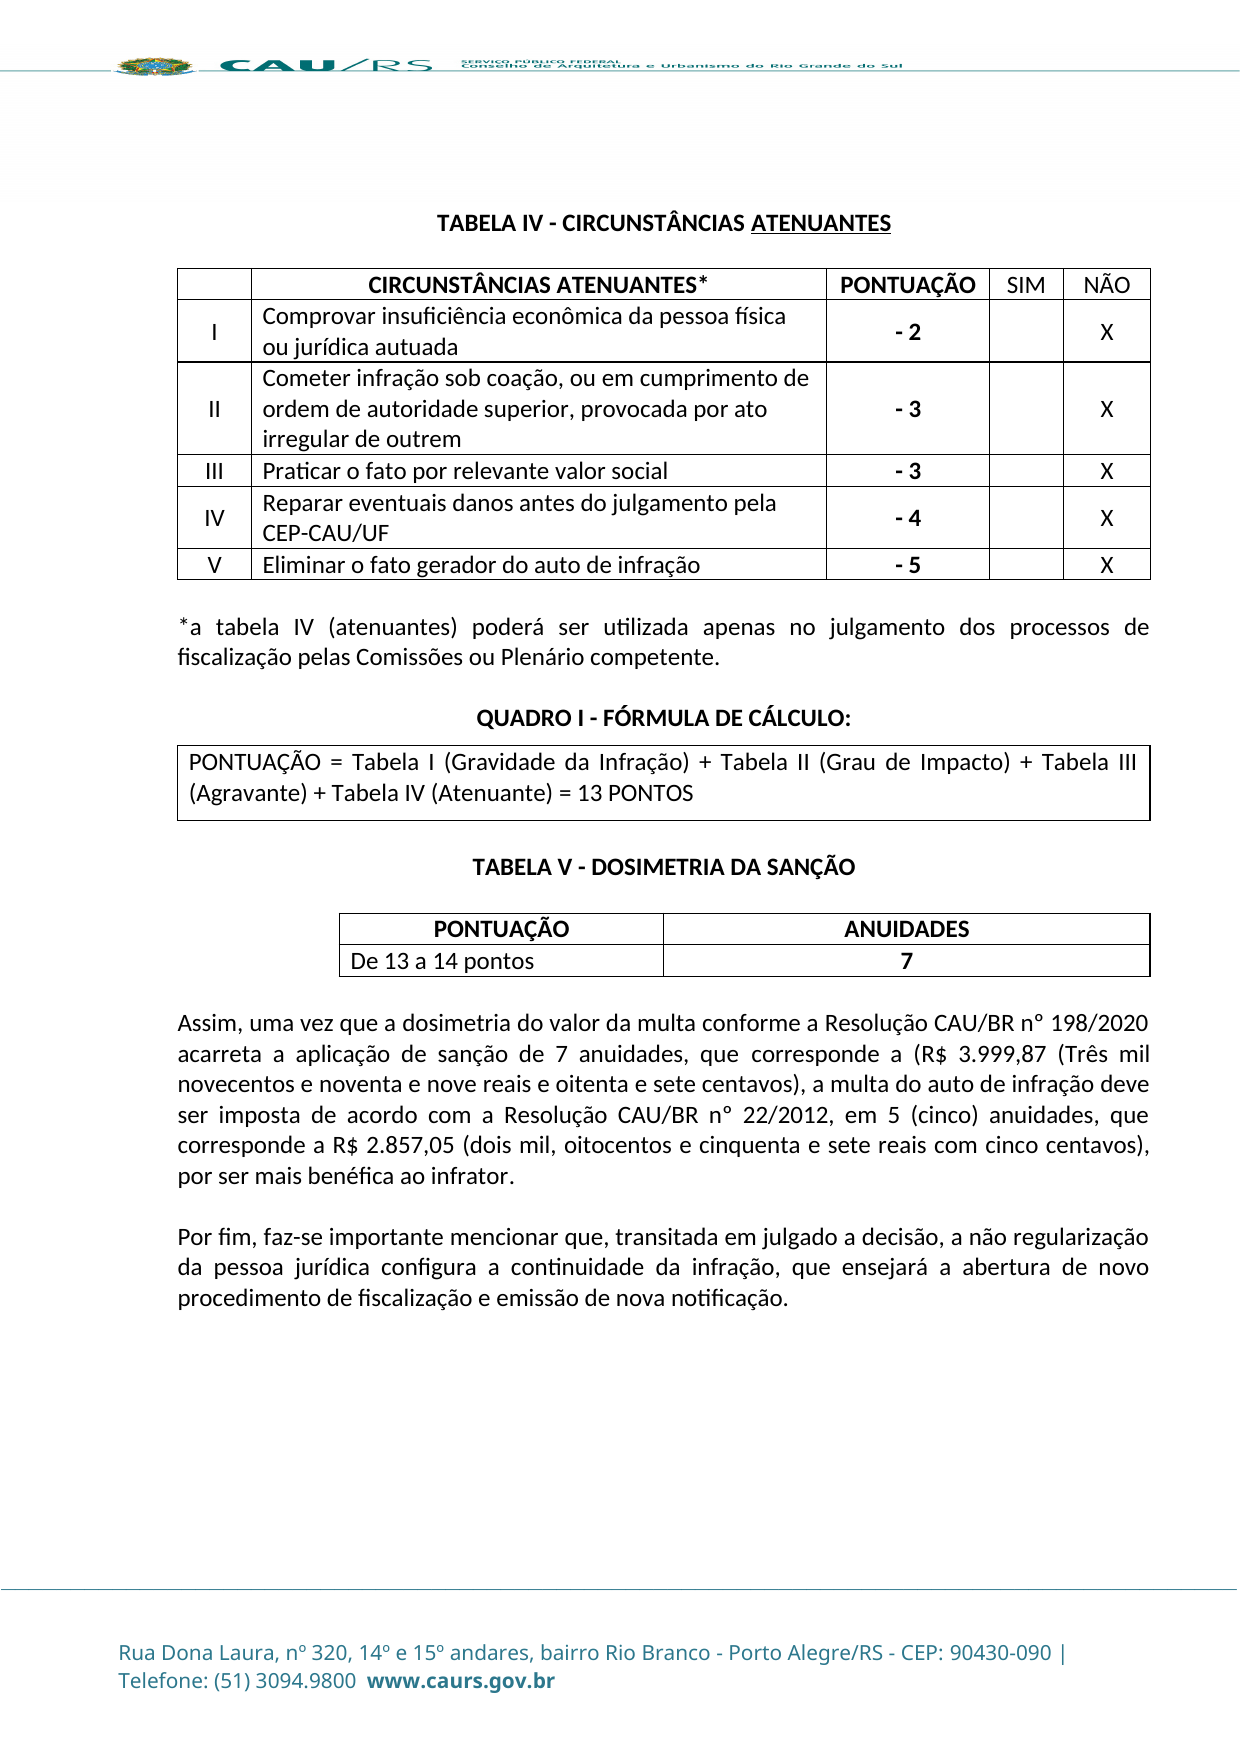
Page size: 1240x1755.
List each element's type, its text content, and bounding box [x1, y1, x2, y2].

table_header NÃO [1064, 269, 1150, 299]
table_cell III [178, 455, 251, 486]
table_cell Comprovar insuficiência econômica da pessoa física ou jurídica autuada [252, 300, 826, 361]
table_header CIRCUNSTÂNCIAS ATENUANTES* [252, 269, 826, 299]
text TABELA V - DOSIMETRIA DA SANÇÃO [177, 852, 1151, 882]
text Por fim, faz-se importante mencionar que, transitada em julgado a decisão, a não regularização da pessoa jurídica configura a continuidade da infração, que ensejará a abertura de novo procedimento de fiscalização e emissão de nova notificação. [177, 1221, 1151, 1312]
table_cell De 13 a 14 pontos [340, 945, 663, 976]
table_cell - 2 [827, 300, 989, 361]
text *a tabela IV (atenuantes) poderá ser utilizada apenas no julgamento dos processos de fiscalização pelas Comissões ou Plenário competente. [177, 611, 1151, 672]
table_cell II [178, 363, 251, 454]
table_cell [990, 487, 1063, 548]
table_cell - 5 [827, 549, 989, 579]
table_header SIM [990, 269, 1063, 299]
table_cell X [1064, 549, 1150, 579]
table_cell X [1064, 363, 1150, 454]
table_header PONTUAÇÃO = Tabela I (Gravidade da Infração) + Tabela II (Grau de Impacto) + Tabela III (Agravante) + Tabela IV (Atenuante) = 13 PONTOS [178, 746, 1149, 820]
text TABELA IV - CIRCUNSTÂNCIAS ATENUANTES [177, 207, 1151, 237]
table_header PONTUAÇÃO [340, 914, 663, 944]
table_cell [990, 300, 1063, 361]
table_cell - 3 [827, 363, 989, 454]
table_cell Eliminar o fato gerador do auto de infração [252, 549, 826, 579]
table_cell - 3 [827, 455, 989, 486]
table_cell Cometer infração sob coação, ou em cumprimento de ordem de autoridade superior, provocada por ato irregular de outrem [252, 363, 826, 454]
table_cell [990, 549, 1063, 579]
table_header PONTUAÇÃO [827, 269, 989, 299]
text Assim, uma vez que a dosimetria do valor da multa conforme a Resolução CAU/BR nº 198/2020 acarreta a aplicação de sanção de 7 anuidades, que corresponde a (R$ 3.999,87 (Três mil novecentos e noventa e nove reais e oitenta e sete centavos), a multa do auto de infração deve ser imposta de acordo com a Resolução CAU/BR nº 22/2012, em 5 (cinco) anuidades, que corresponde a R$ 2.857,05 (dois mil, oitocentos e cinquenta e sete reais com cinco centavos), por ser mais benéfica ao infrator. [177, 1007, 1151, 1190]
table_cell [990, 363, 1063, 454]
table_cell X [1064, 300, 1150, 361]
table_cell V [178, 549, 251, 579]
table_cell Praticar o fato por relevante valor social [252, 455, 826, 486]
table_cell I [178, 300, 251, 361]
table_cell Reparar eventuais danos antes do julgamento pela CEP-CAU/UF [252, 487, 826, 548]
table_header [178, 269, 251, 299]
table_cell [990, 455, 1063, 486]
table_cell IV [178, 487, 251, 548]
text QUADRO I - FÓRMULA DE CÁLCULO: [177, 702, 1151, 733]
table_cell - 4 [827, 487, 989, 548]
table_cell X [1064, 455, 1150, 486]
table_cell 7 [664, 945, 1149, 976]
table_cell X [1064, 487, 1150, 548]
table_header ANUIDADES [664, 914, 1149, 944]
